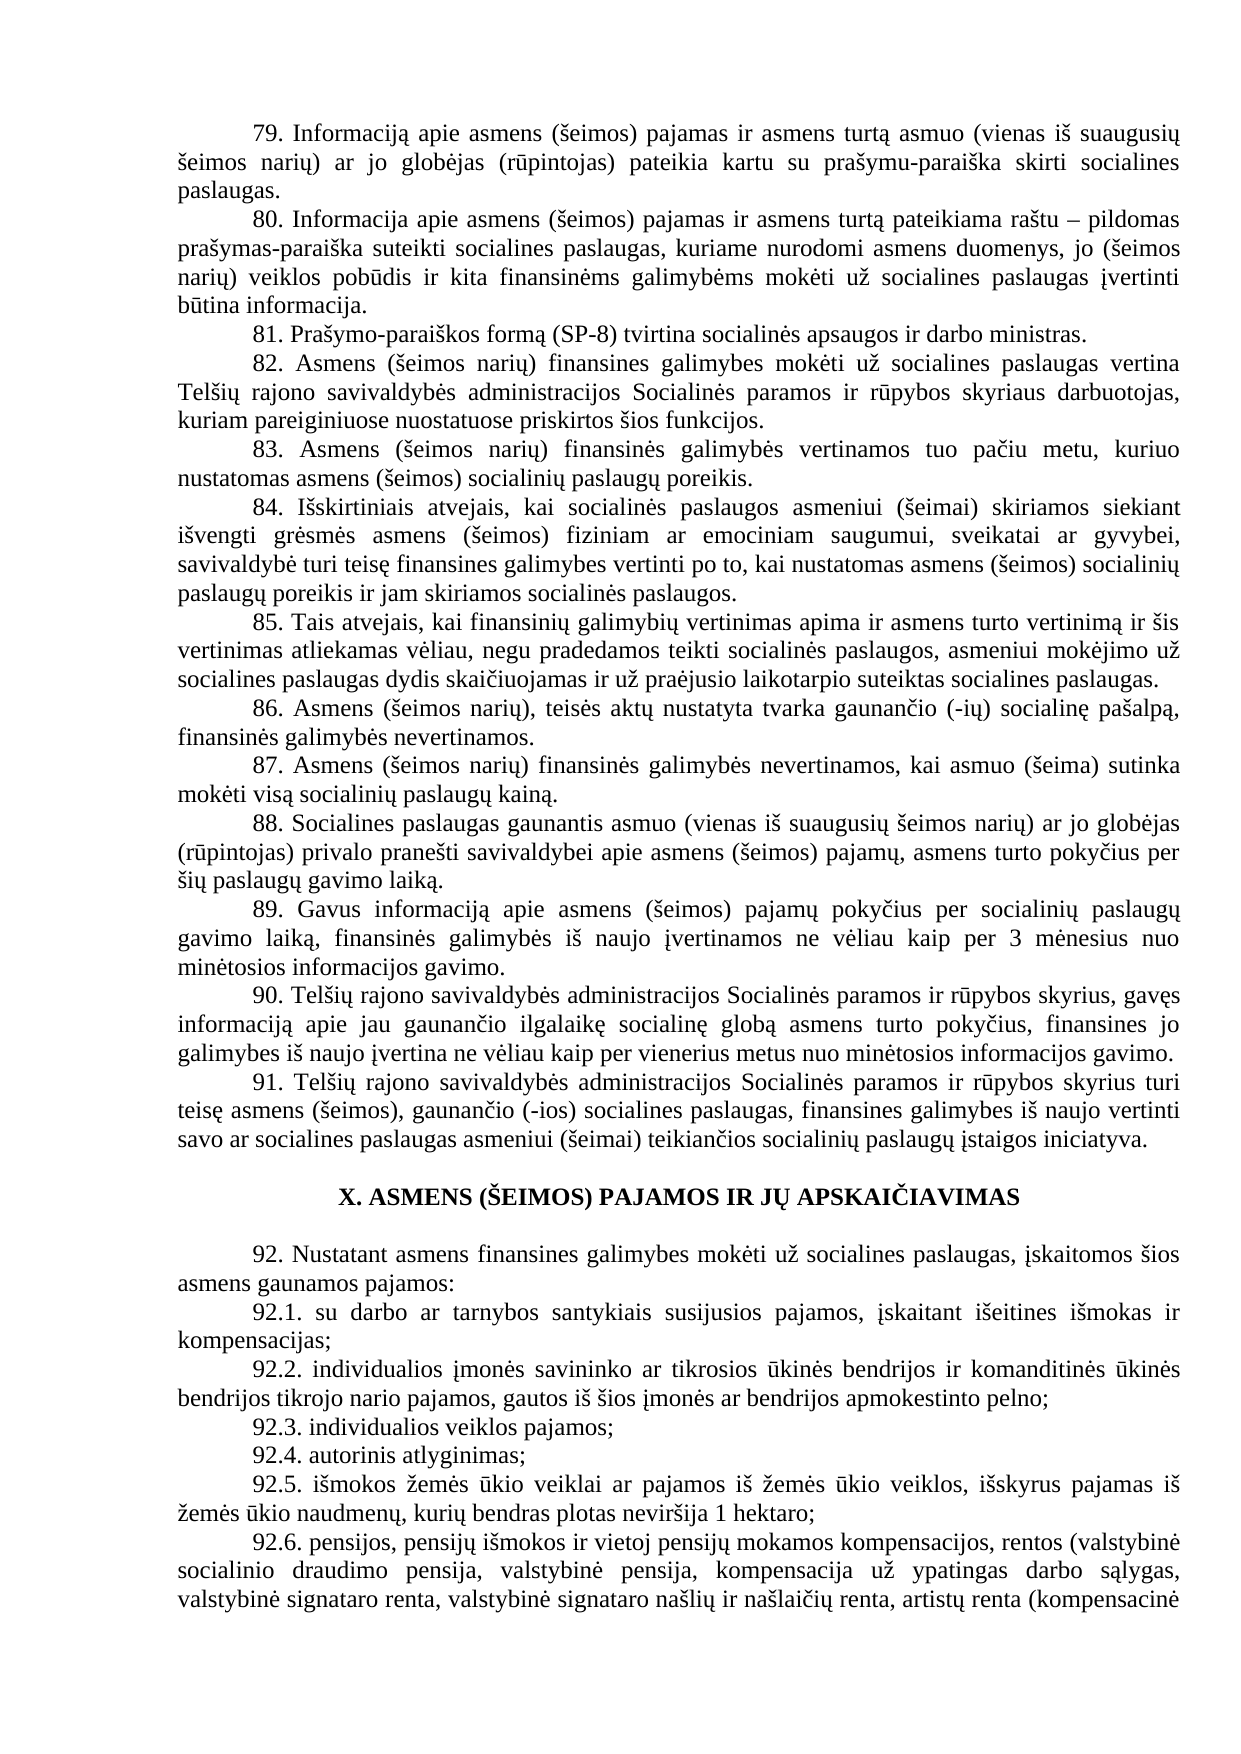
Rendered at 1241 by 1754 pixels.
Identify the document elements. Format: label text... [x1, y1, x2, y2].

text 89. Gavus informaciją apie asmens (šeimos) pajamų pokyčius per socialinių paslaugų gavimo laiką, finansinės galimybės iš naujo įvertinamos ne vėliau kaip per 3 mėnesius nuo minėtosios informacijos gavimo. [177, 894, 1181, 981]
text 86. Asmens (šeimos narių), teisės aktų nustatyta tvarka gaunančio (-ių) socialinę pašalpą, finansinės galimybės nevertinamos. [177, 693, 1181, 751]
text 91. Telšių rajono savivaldybės administracijos Socialinės paramos ir rūpybos skyrius turi teisę asmens (šeimos), gaunančio (-ios) socialines paslaugas, finansines galimybes iš naujo vertinti savo ar socialines paslaugas asmeniui (šeimai) teikiančios socialinių paslaugų įstaigos iniciatyva. [177, 1067, 1181, 1153]
text 80. Informacija apie asmens (šeimos) pajamas ir asmens turtą pateikiama raštu – pildomas prašymas-paraiška suteikti socialines paslaugas, kuriame nurodomi asmens duomenys, jo (šeimos narių) veiklos pobūdis ir kita finansinėms galimybėms mokėti už socialines paslaugas įvertinti būtina informacija. [177, 204, 1181, 319]
text 88. Socialines paslaugas gaunantis asmuo (vienas iš suaugusių šeimos narių) ar jo globėjas (rūpintojas) privalo pranešti savivaldybei apie asmens (šeimos) pajamų, asmens turto pokyčius per šių paslaugų gavimo laiką. [177, 808, 1181, 894]
text 92.4. autorinis atlyginimas; [177, 1441, 1181, 1469]
text X. ASMENS (ŠEIMOS) PAJAMOS IR JŲ APSKAIČIAVIMAS [177, 1182, 1181, 1211]
text 92.3. individualios veiklos pajamos; [177, 1412, 1181, 1441]
text 92.6. pensijos, pensijų išmokos ir vietoj pensijų mokamos kompensacijos, rentos (valstybinė socialinio draudimo pensija, valstybinė pensija, kompensacija už ypatingas darbo sąlygas, valstybinė signataro renta, valstybinė signataro našlių ir našlaičių renta, artistų renta (kompensacinė [177, 1527, 1181, 1613]
text 90. Telšių rajono savivaldybės administracijos Socialinės paramos ir rūpybos skyrius, gavęs informaciją apie jau gaunančio ilgalaikę socialinę globą asmens turto pokyčius, finansines jo galimybes iš naujo įvertina ne vėliau kaip per vienerius metus nuo minėtosios informacijos gavimo. [177, 981, 1181, 1067]
text 82. Asmens (šeimos narių) finansines galimybes mokėti už socialines paslaugas vertina Telšių rajono savivaldybės administracijos Socialinės paramos ir rūpybos skyriaus darbuotojas, kuriam pareiginiuose nuostatuose priskirtos šios funkcijos. [177, 348, 1181, 434]
text 87. Asmens (šeimos narių) finansinės galimybės nevertinamos, kai asmuo (šeima) sutinka mokėti visą socialinių paslaugų kainą. [177, 751, 1181, 808]
text 84. Išskirtiniais atvejais, kai socialinės paslaugos asmeniui (šeimai) skiriamos siekiant išvengti grėsmės asmens (šeimos) fiziniam ar emociniam saugumui, sveikatai ar gyvybei, savivaldybė turi teisę finansines galimybes vertinti po to, kai nustatomas asmens (šeimos) socialinių paslaugų poreikis ir jam skiriamos socialinės paslaugos. [177, 492, 1181, 607]
text 92.5. išmokos žemės ūkio veiklai ar pajamos iš žemės ūkio veiklos, išskyrus pajamas iš žemės ūkio naudmenų, kurių bendras plotas neviršija 1 hektaro; [177, 1469, 1181, 1527]
text 92.1. su darbo ar tarnybos santykiais susijusios pajamos, įskaitant išeitines išmokas ir kompensacijas; [177, 1297, 1181, 1354]
text 81. Prašymo-paraiškos formą (SP-8) tvirtina socialinės apsaugos ir darbo ministras. [177, 319, 1181, 348]
text 79. Informaciją apie asmens (šeimos) pajamas ir asmens turtą asmuo (vienas iš suaugusių šeimos narių) ar jo globėjas (rūpintojas) pateikia kartu su prašymu-paraiška skirti socialines paslaugas. [177, 118, 1181, 204]
text 85. Tais atvejais, kai finansinių galimybių vertinimas apima ir asmens turto vertinimą ir šis vertinimas atliekamas vėliau, negu pradedamos teikti socialinės paslaugos, asmeniui mokėjimo už socialines paslaugas dydis skaičiuojamas ir už praėjusio laikotarpio suteiktas socialines paslaugas. [177, 607, 1181, 693]
text 92.2. individualios įmonės savininko ar tikrosios ūkinės bendrijos ir komanditinės ūkinės bendrijos tikrojo nario pajamos, gautos iš šios įmonės ar bendrijos apmokestinto pelno; [177, 1354, 1181, 1412]
text 83. Asmens (šeimos narių) finansinės galimybės vertinamos tuo pačiu metu, kuriuo nustatomas asmens (šeimos) socialinių paslaugų poreikis. [177, 434, 1181, 492]
text 92. Nustatant asmens finansines galimybes mokėti už socialines paslaugas, įskaitomos šios asmens gaunamos pajamos: [177, 1239, 1181, 1297]
